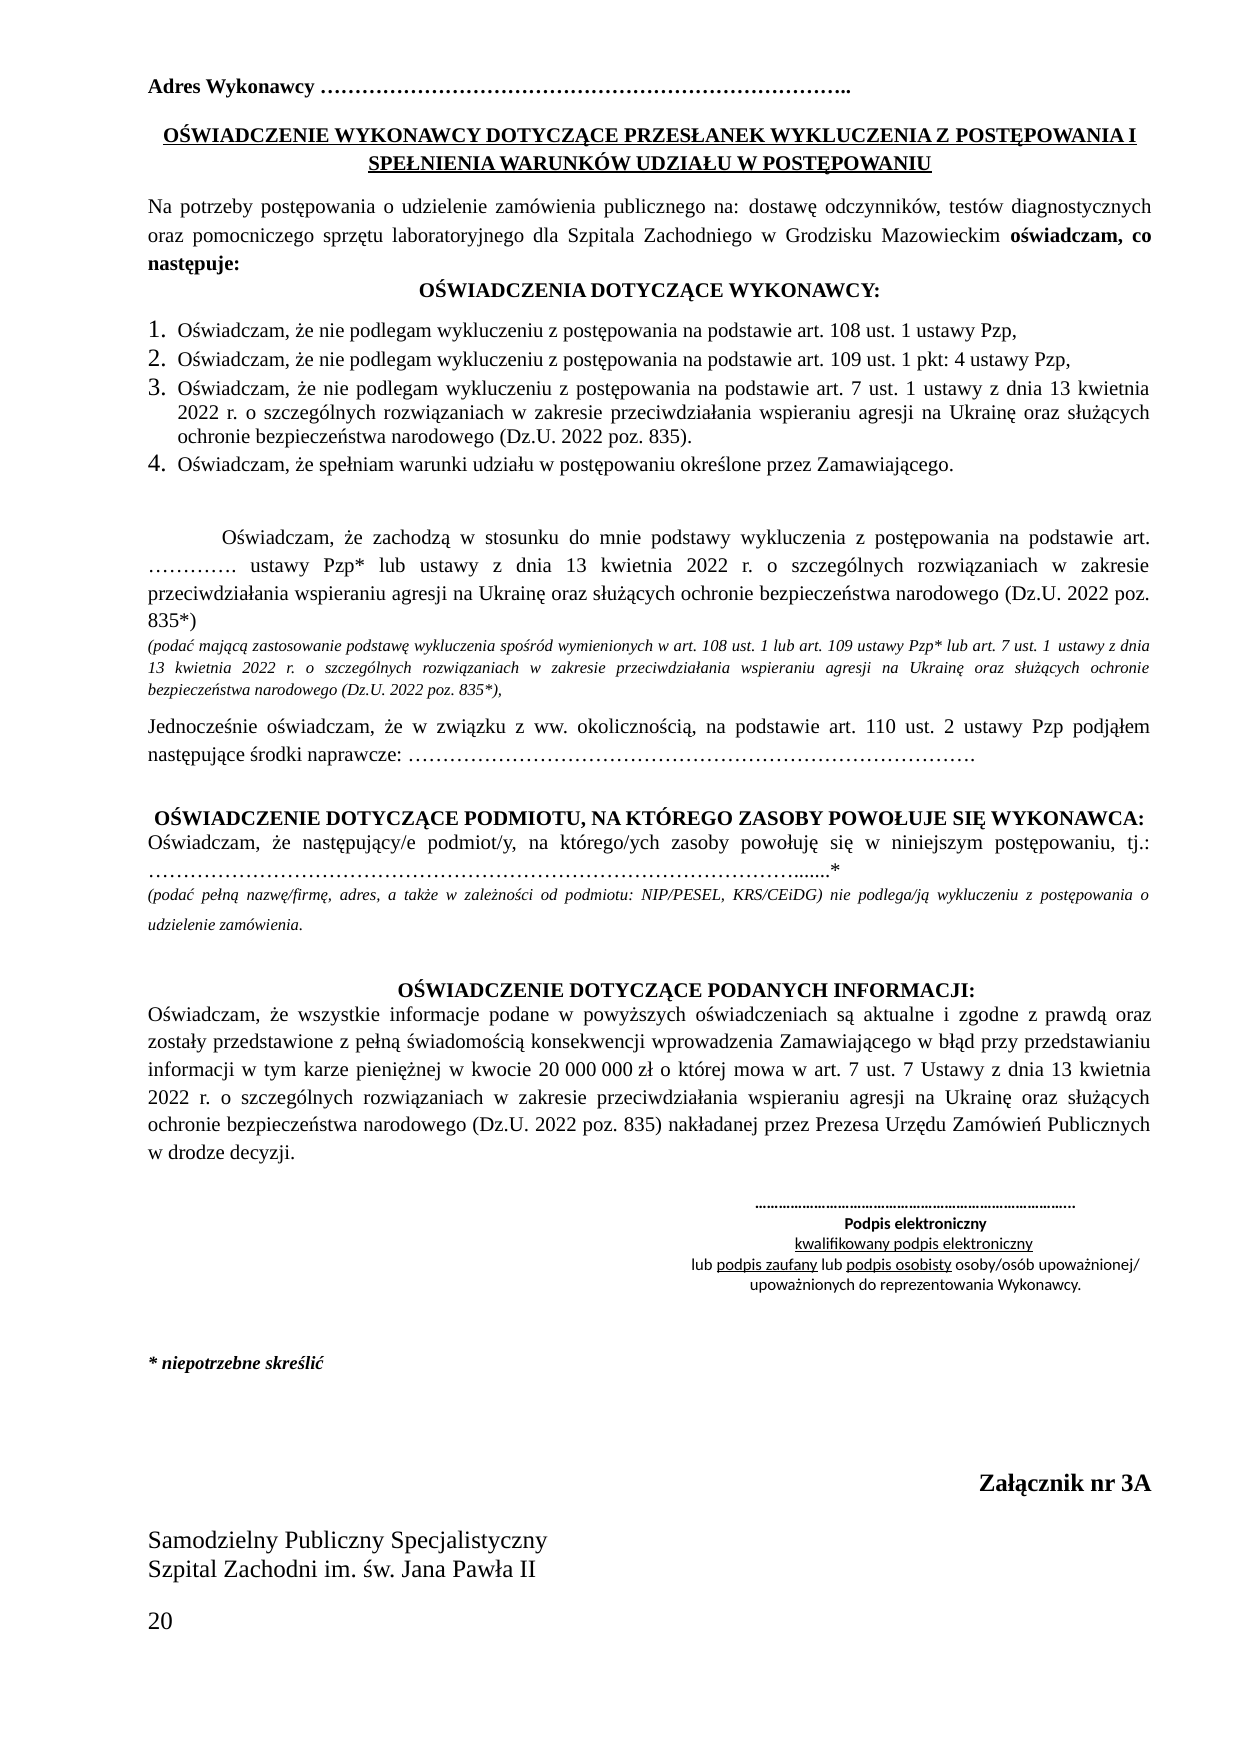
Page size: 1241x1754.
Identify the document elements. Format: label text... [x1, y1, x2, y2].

text Na potrzeby postępowania o udzielenie zamówienia publicznego na: dostawę odczynników, testów diagnostycznych oraz pomocniczego sprzętu laboratoryjnego dla Szpitala Zachodniego w Grodzisku Mazowieckim oświadczam, co następuje: [148, 191, 1152, 274]
text kwalifikowany podpis elektroniczny [679, 1233, 1152, 1254]
list Oświadczam, że nie podlegam wykluczeniu z postępowania na podstawie art. 109 ust. 1 pkt: 4 ustawy Pzp, [148, 343, 1152, 372]
text OŚWIADCZENIE DOTYCZĄCE PODANYCH INFORMACJI: [222, 978, 1152, 1002]
text OŚWIADCZENIE WYKONAWCY DOTYCZĄCE PRZESŁANEK WYKLUCZENIA Z POSTĘPOWANIA I SPEŁNIENIA WARUNKÓW UDZIAŁU W POSTĘPOWANIU [148, 123, 1152, 174]
text (podać mającą zastosowanie podstawę wykluczenia spośród wymienionych w art. 108 ust. 1 lub art. 109 ustawy Pzp* lub art. 7 ust. 1 ustawy z dnia 13 kwietnia 2022 r. o szczególnych rozwiązaniach w zakresie przeciwdziałania wspieraniu agresji na Ukrainę oraz służących ochronie bezpieczeństwa narodowego (Dz.U. 2022 poz. 835*), [148, 636, 1152, 699]
text Oświadczam, że wszystkie informacje podane w powyższych oświadczeniach są aktualne i zgodne z prawdą oraz zostały przedstawione z pełną świadomością konsekwencji wprowadzenia Zamawiającego w błąd przy przedstawianiu informacji w tym karze pieniężnej w kwocie 20 000 000 zł o której mowa w art. 7 ust. 7 Ustawy z dnia 13 kwietnia 2022 r. o szczególnych rozwiązaniach w zakresie przeciwdziałania wspieraniu agresji na Ukrainę oraz służących ochronie bezpieczeństwa narodowego (Dz.U. 2022 poz. 835) nakładanej przez Prezesa Urzędu Zamówień Publicznych w drodze decyzji. [148, 1002, 1152, 1164]
text Oświadczam, że zachodzą w stosunku do mnie podstawy wykluczenia z postępowania na podstawie art. …………. ustawy Pzp* lub ustawy z dnia 13 kwietnia 2022 r. o szczególnych rozwiązaniach w zakresie przeciwdziałania wspieraniu agresji na Ukrainę oraz służących ochronie bezpieczeństwa narodowego (Dz.U. 2022 poz. 835*) [148, 525, 1152, 632]
text Adres Wykonawcy ………………………………………………………………….. [148, 74, 1152, 98]
text OŚWIADCZENIA DOTYCZĄCE WYKONAWCY: [148, 278, 1152, 302]
list Oświadczam, że spełniam warunki udziału w postępowaniu określone przez Zamawiającego. [148, 448, 1152, 477]
list Oświadczam, że nie podlegam wykluczeniu z postępowania na podstawie art. 7 ust. 1 ustawy z dnia 13 kwietnia 2022 r. o szczególnych rozwiązaniach w zakresie przeciwdziałania wspieraniu agresji na Ukrainę oraz służących ochronie bezpieczeństwa narodowego (Dz.U. 2022 poz. 835). [148, 372, 1152, 448]
list Oświadczam, że nie podlegam wykluczeniu z postępowania na podstawie art. 108 ust. 1 ustawy Pzp, [148, 314, 1152, 343]
text Jednocześnie oświadczam, że w związku z ww. okolicznością, na podstawie art. 110 ust. 2 ustawy Pzp podjąłem następujące środki naprawcze: ………………………………………………………………………. [148, 714, 1152, 766]
text upoważnionych do reprezentowania Wykonawcy. [679, 1274, 1152, 1294]
text Oświadczam, że następujący/e podmiot/y, na którego/ych zasoby powołuję się w niniejszym postępowaniu, tj.: ………………………………………………………………………………….......* [148, 830, 1152, 882]
text lub podpis zaufany lub podpis osobisty osoby/osób upoważnionej/ [679, 1254, 1152, 1274]
text (podać pełną nazwę/firmę, adres, a także w zależności od podmiotu: NIP/PESEL, KRS/CEiDG) nie podlega/ją wykluczeniu z postępowania o udzielenie zamówienia. [148, 885, 1152, 936]
text Podpis elektroniczny [679, 1213, 1152, 1233]
text * niepotrzebne skreślić [148, 1352, 1152, 1374]
text Samodzielny Publiczny Specjalistyczny [148, 1525, 1152, 1554]
text Załącznik nr 3A [148, 1468, 1152, 1497]
text ……………………………………………………………………... [679, 1167, 1152, 1213]
text OŚWIADCZENIE DOTYCZĄCE PODMIOTU, NA KTÓREGO ZASOBY POWOŁUJE SIĘ WYKONAWCA: [148, 806, 1152, 830]
text Szpital Zachodni im. św. Jana Pawła II [148, 1554, 1152, 1583]
